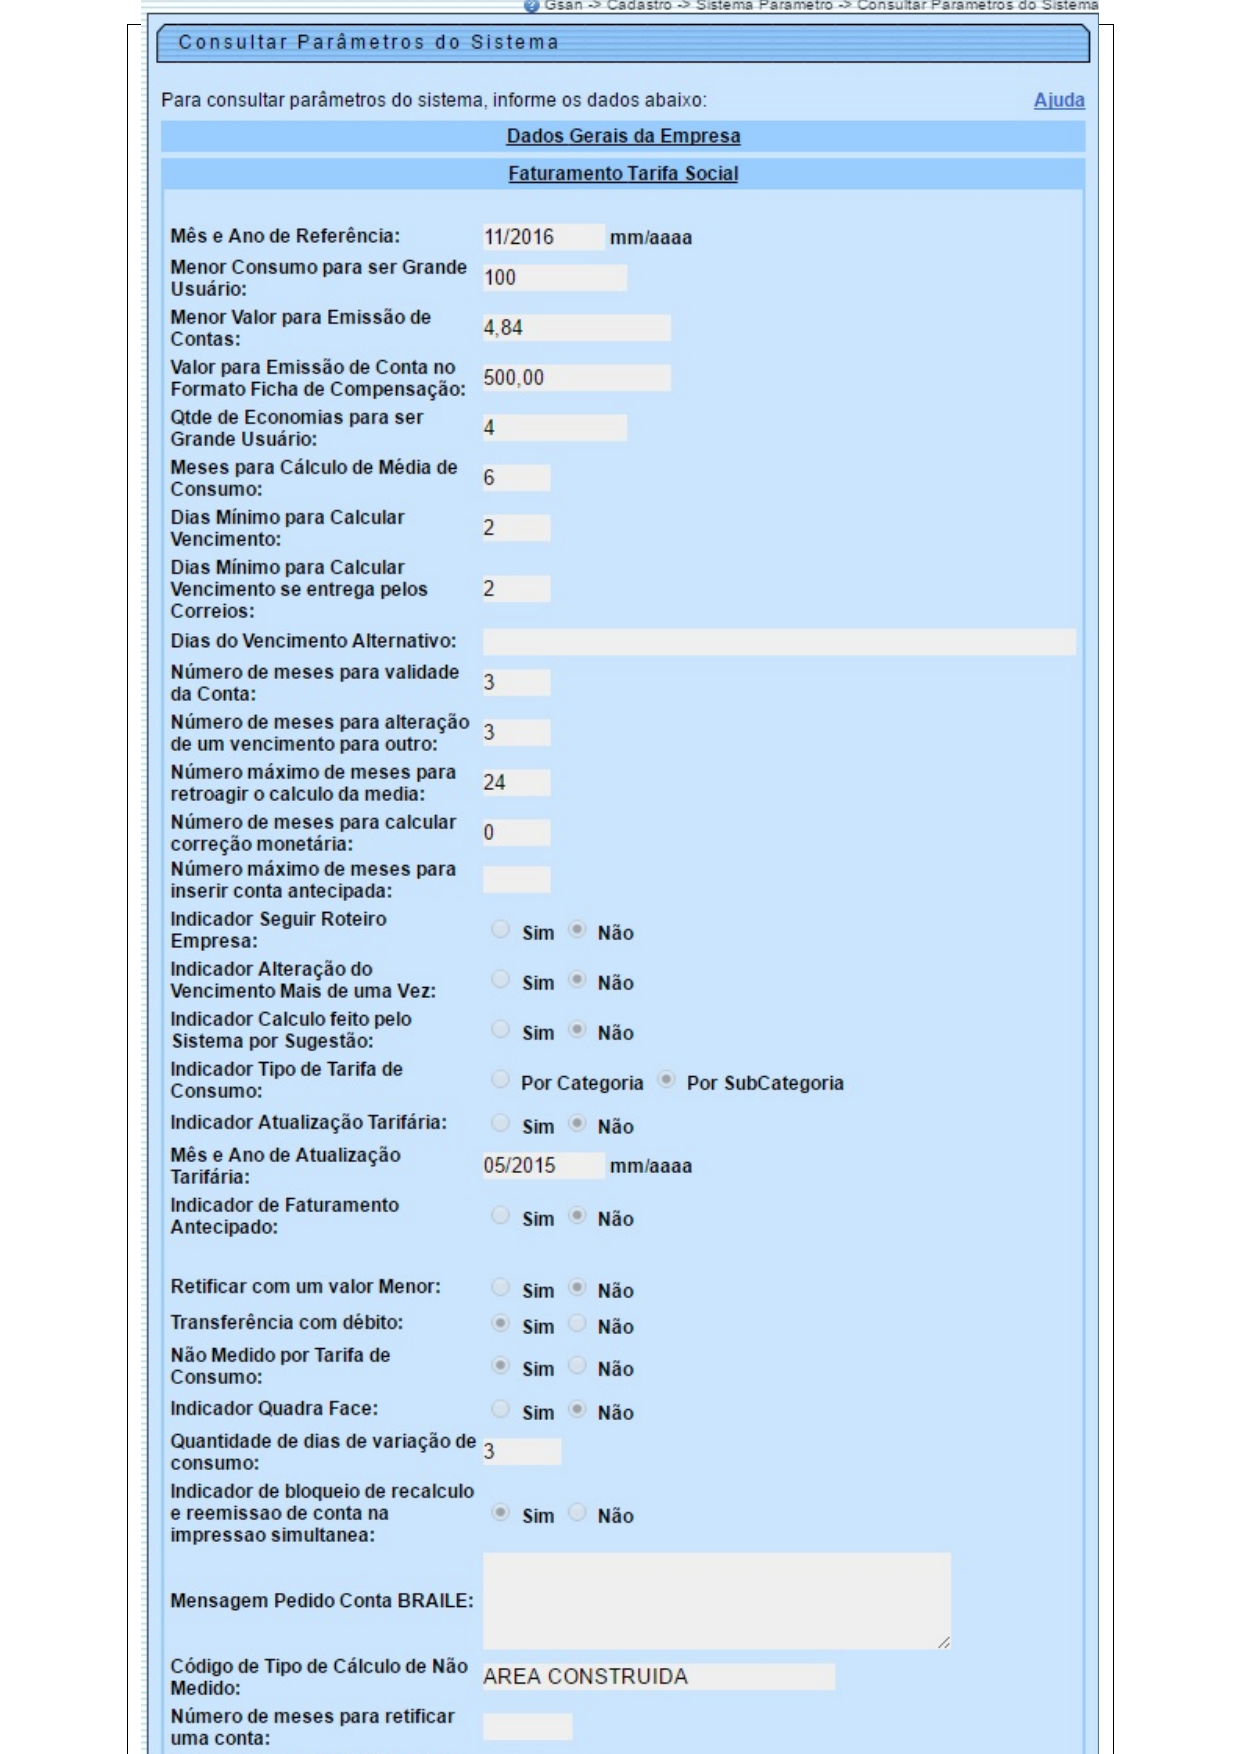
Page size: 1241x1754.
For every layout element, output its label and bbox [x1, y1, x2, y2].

table_header [1099, 25, 1113, 1754]
picture [141, 0, 1099, 1754]
table_header [128, 25, 141, 1754]
